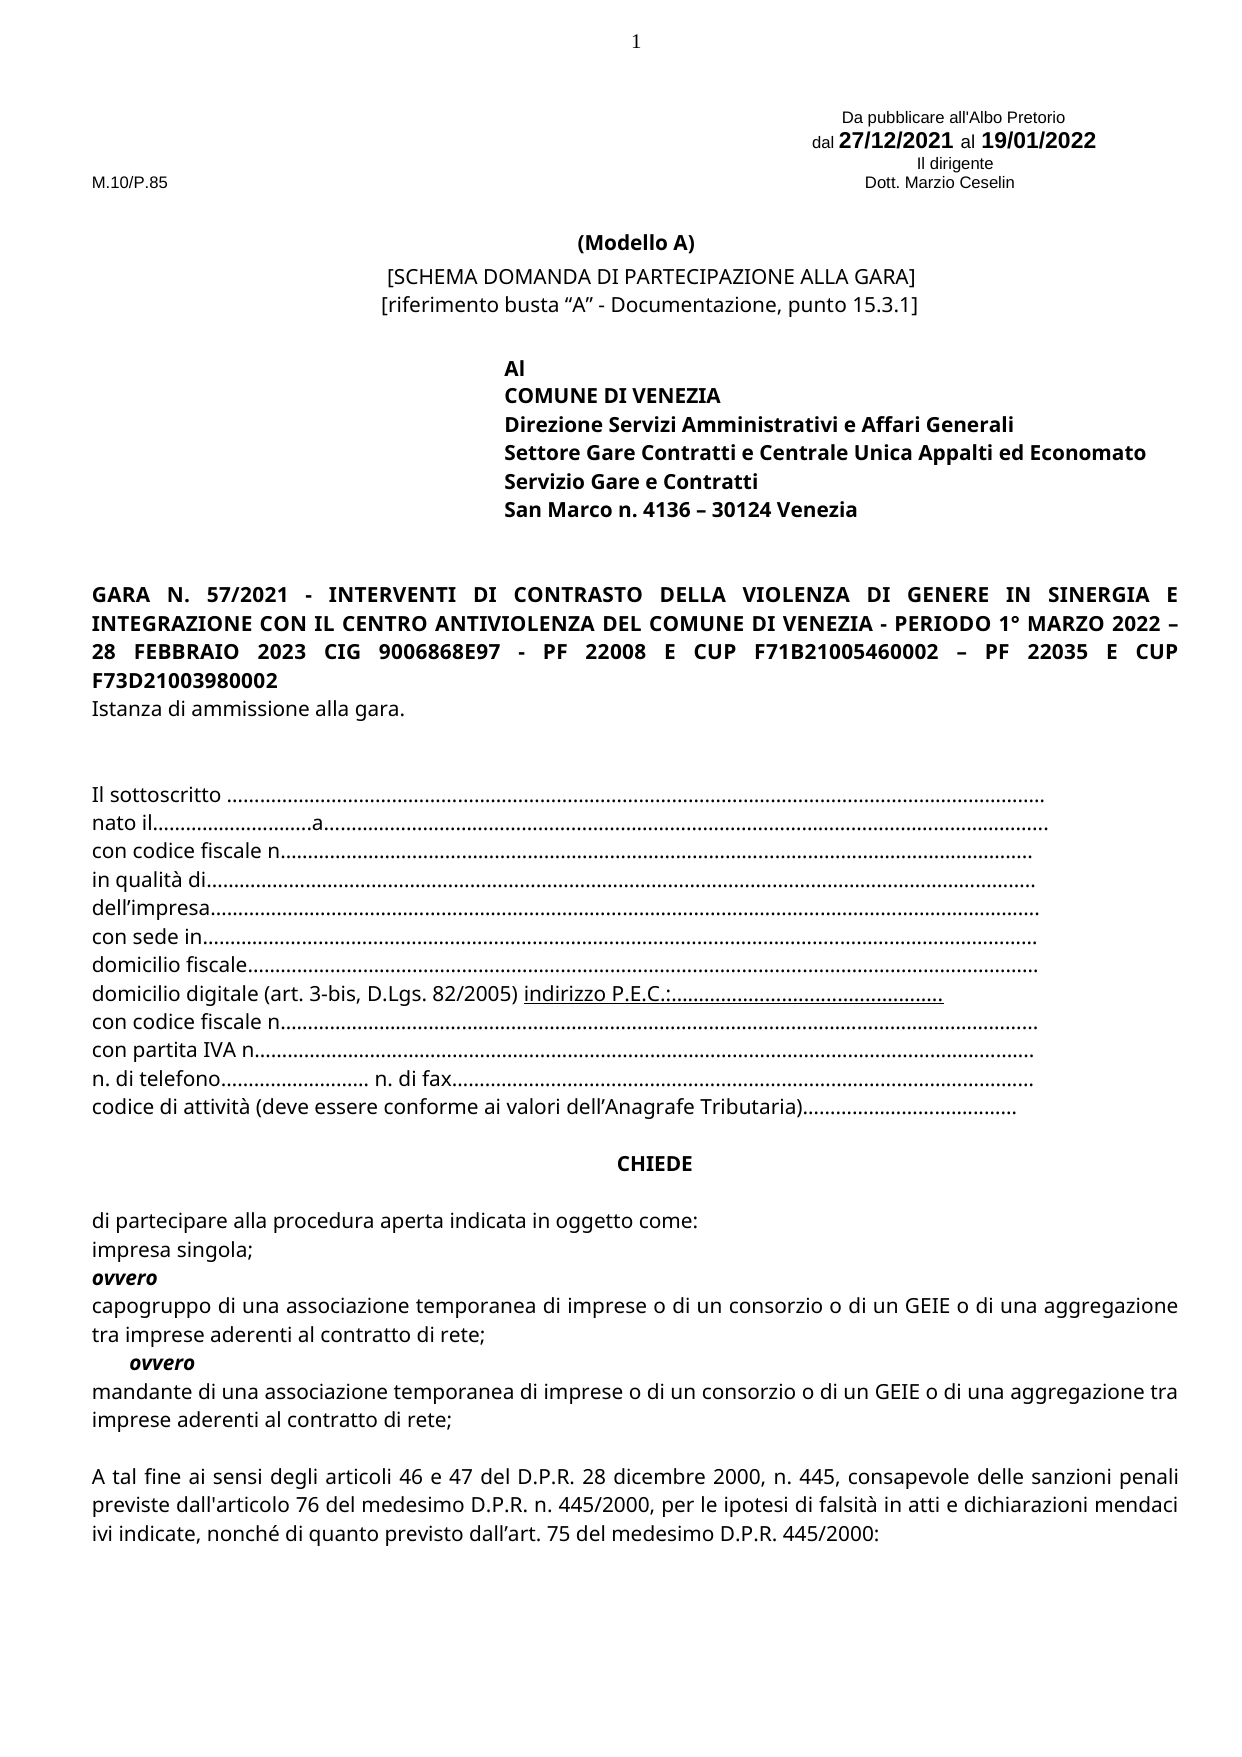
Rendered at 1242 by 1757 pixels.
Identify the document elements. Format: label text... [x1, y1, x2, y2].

text domicilio fiscale………………………………………………………………………………………...…………………………………… [92, 950, 1180, 979]
subtitle Settore Gare Contratti e Centrale Unica Appalti ed Economato [504, 438, 1180, 467]
text Il sottoscritto ………………………………………………………………………………………………………………………………..… [92, 780, 1180, 808]
text ovvero [129, 1348, 1180, 1377]
text nato il………………………..a…………………………………………………………………………………………………………………... [92, 808, 1180, 837]
text di partecipare alla procedura aperta indicata in oggetto come: [92, 1206, 1180, 1235]
text con sede in……………………………………………………………………………………………………..……………………………… [92, 922, 1180, 950]
text con codice fiscale n……………………………………………………………………………………………………………………...... [92, 1007, 1180, 1036]
text [SCHEMA DOMANDA DI PARTECIPAZIONE ALLA GARA] [129, 262, 1173, 290]
text con partita IVA n………………………………………………………………………………………………………………………..….. [92, 1036, 1180, 1064]
text GARA N. 57/2021 - INTERVENTI DI CONTRASTO DELLA VIOLENZA DI GENERE IN SINERGIA E INTEGRAZIONE CON IL CENTRO ANTIVIOLENZA DEL COMUNE DI VENEZIA - PERIODO 1° MARZO 2022 – 28 FEBBRAIO 2023 CIG 9006868E97 - PF 22008 E CUP F71B21005460002 – PF 22035 E CUP F73D21003980002 [92, 581, 1180, 694]
text con codice fiscale n……………………………………………………………………………...……………………………………….. [92, 837, 1180, 865]
text A tal fine ai sensi degli articoli 46 e 47 del D.P.R. 28 dicembre 2000, n. 445, consapevole delle sanzioni penali previste dall'articolo 76 del medesimo D.P.R. n. 445/2000, per le ipotesi di falsità in atti e dichiarazioni mendaci ivi indicate, nonché di quanto previsto dall’art. 75 del medesimo D.P.R. 445/2000: [92, 1462, 1180, 1547]
subtitle Servizio Gare e Contratti [504, 467, 1180, 495]
text ovvero [92, 1263, 1180, 1292]
text impresa singola; [92, 1235, 1180, 1263]
subtitle COMUNE DI VENEZIA [504, 382, 1180, 410]
subtitle Direzione Servizi Amministrativi e Affari Generali [504, 410, 1180, 438]
text in qualità di…………………………………………………………………………………………..……………………………………….. [92, 865, 1180, 893]
text dell’impresa……………………………………………………………………………………………………..………………….…………. [92, 893, 1180, 922]
text domicilio digitale (art. 3-bis, D.Lgs. 82/2005) indirizzo P.E.C.:…………….................................. [92, 979, 1180, 1007]
text mandante di una associazione temporanea di imprese o di un consorzio o di un GEIE o di una aggregazione tra imprese aderenti al contratto di rete; [92, 1377, 1180, 1434]
text codice di attività (deve essere conforme ai valori dell’Anagrafe Tributaria)…………………………...…… [92, 1092, 1180, 1121]
text (Modello A) [92, 228, 1180, 256]
text capogruppo di una associazione temporanea di imprese o di un consorzio o di un GEIE o di una aggregazione tra imprese aderenti al contratto di rete; [92, 1292, 1180, 1348]
text [riferimento busta “A” - Documentazione, punto 15.3.1] [92, 290, 1180, 319]
text Istanza di ammissione alla gara. [92, 694, 1180, 723]
text CHIEDE [129, 1149, 1180, 1178]
subtitle Al [504, 357, 1180, 382]
text San Marco n. 4136 – 30124 Venezia [504, 495, 1180, 524]
text n. di telefono……………………… n. di fax………………………………………………………………………………………….… [92, 1064, 1180, 1092]
